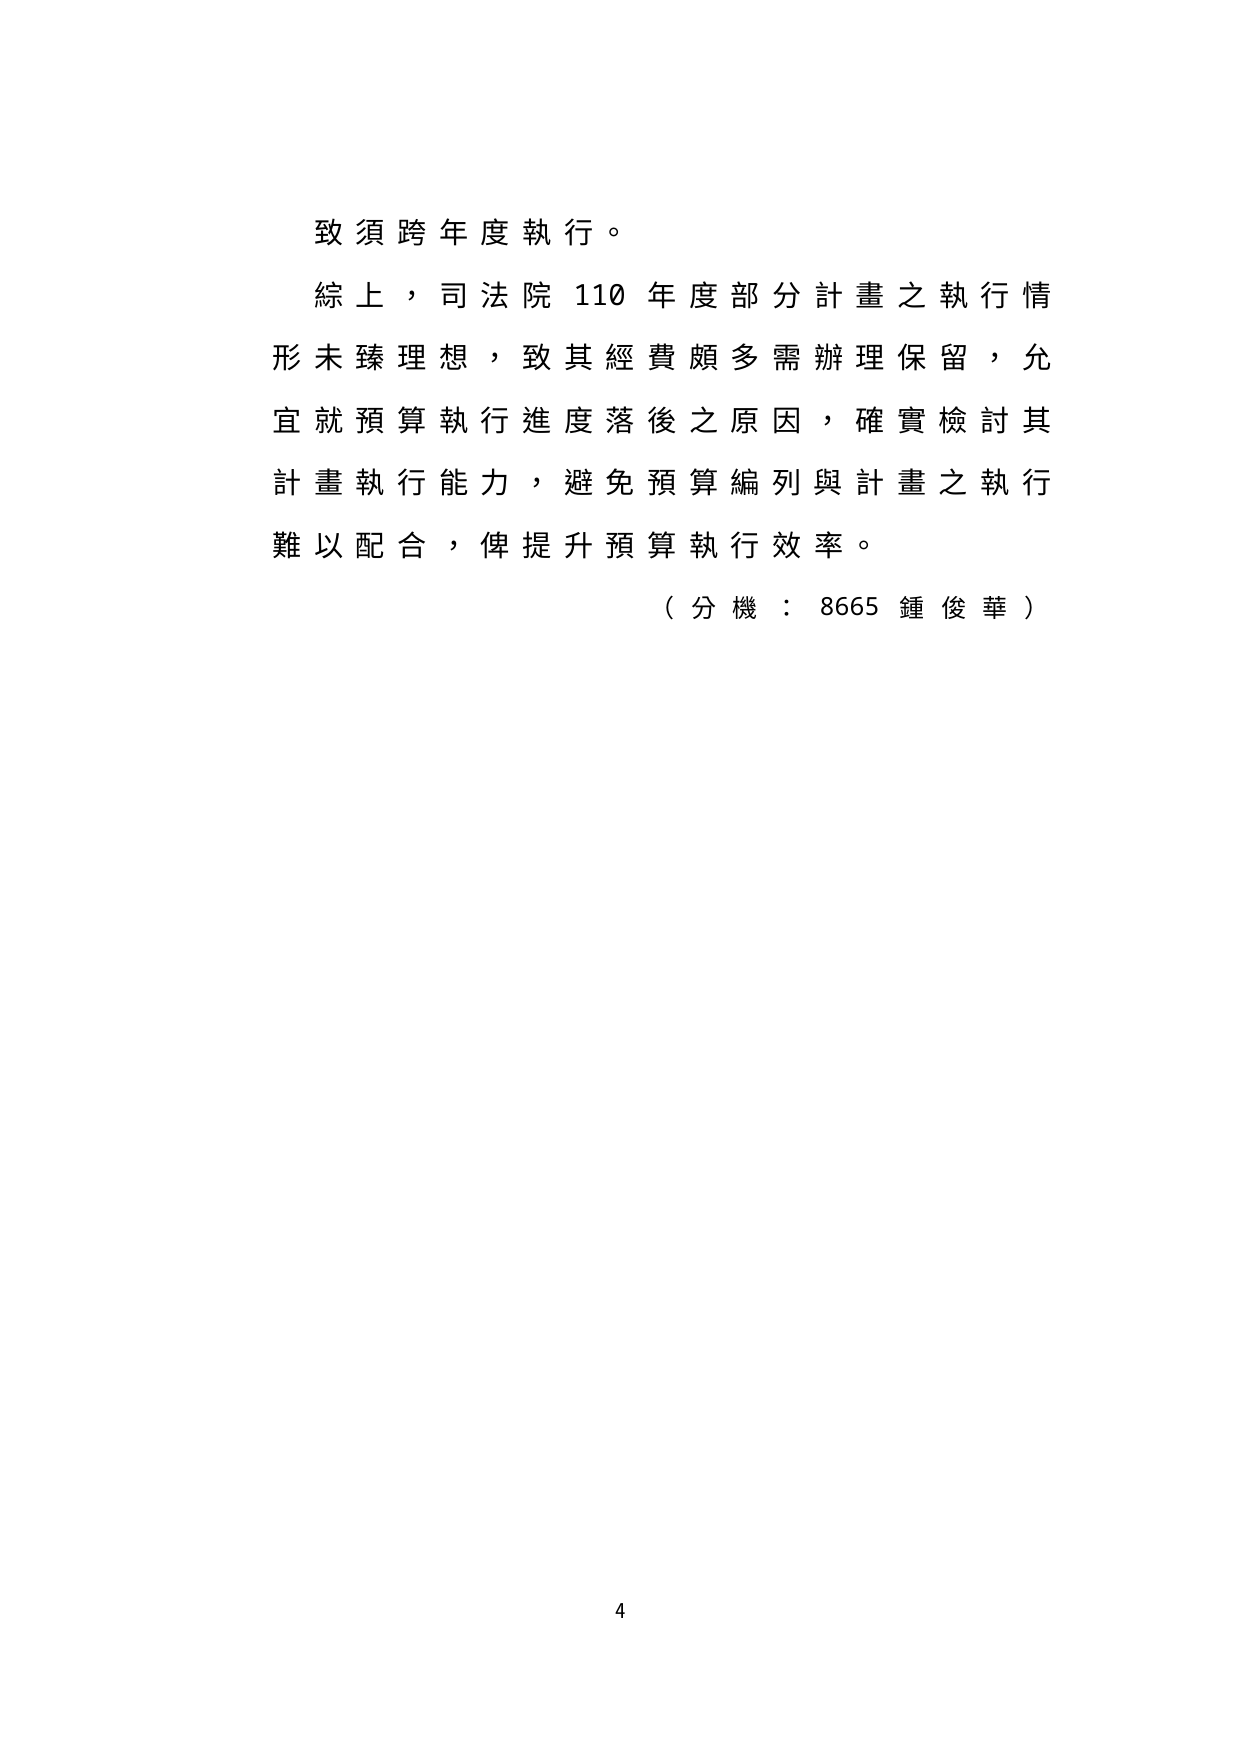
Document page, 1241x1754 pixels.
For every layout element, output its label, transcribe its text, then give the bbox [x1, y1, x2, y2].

text 綜上，司法院110年度部分計畫之執行情形未臻理想，致其經費頗多需辦理保留，允宜就預算執行進度落後之原因，確實檢討其計畫執行能力，避免預算編列與計畫之執行難以配合，俾提升預算執行效率。 [242, 252, 1058, 564]
text 5.國民法官法庭暨相關空間打造計畫經費：110年度預算數7,619萬元，實現數1,568萬6千元，實現比率20.59%，保留數6,050萬3千元，主要係因空間打造計畫內容繁複多樣，影響相關設備建置期程，致須跨年度執行。 [271, 189, 1058, 252]
text （分機：8665鍾俊華） [242, 564, 1058, 627]
